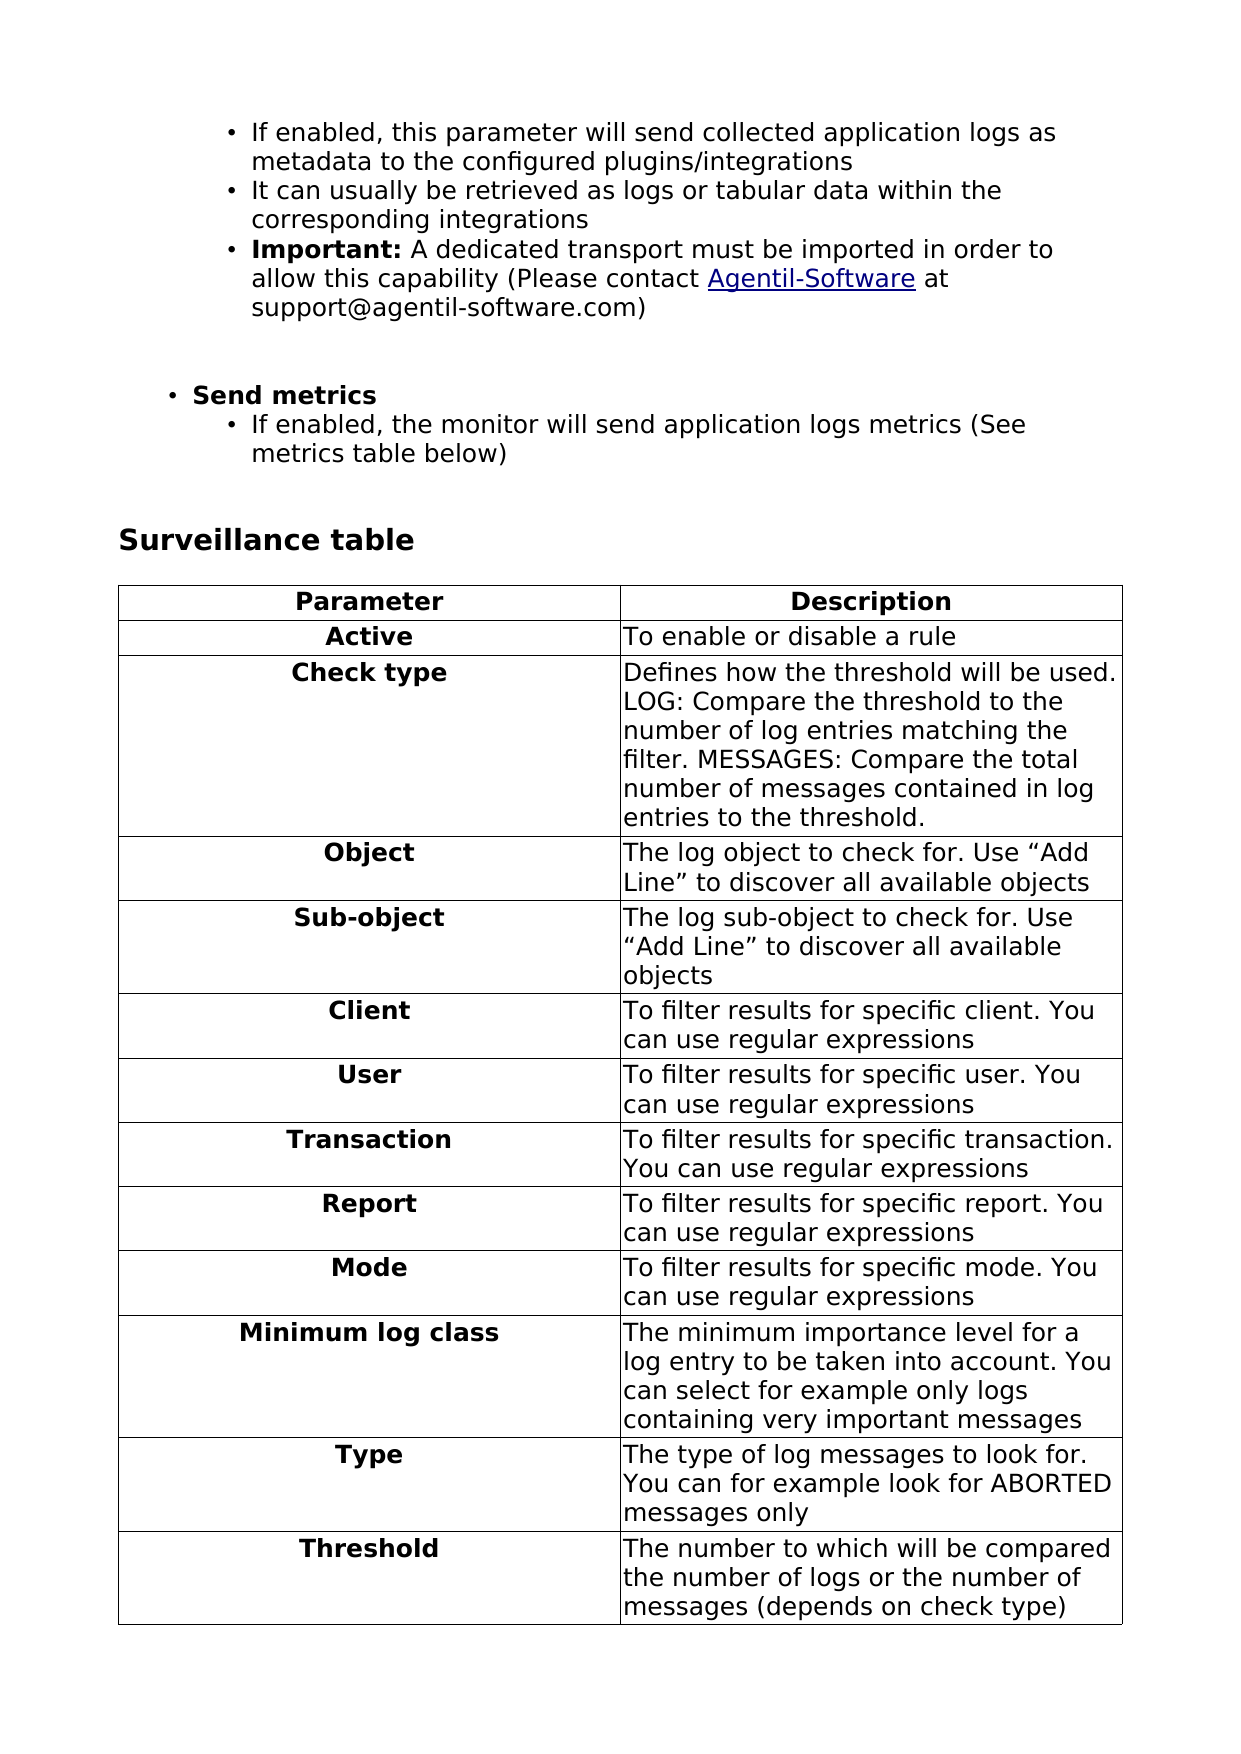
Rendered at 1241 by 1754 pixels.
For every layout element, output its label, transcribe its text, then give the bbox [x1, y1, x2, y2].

table_cell Sub-object [119, 901, 620, 993]
table_cell Object [119, 837, 620, 900]
table_cell To filter results for specific mode. You can use regular expressions [621, 1251, 1122, 1315]
list Send metrics [177, 381, 1122, 410]
table_cell Check type [119, 656, 620, 836]
table_cell User [119, 1059, 620, 1122]
table_cell To enable or disable a rule [621, 621, 1122, 655]
table_cell Transaction [119, 1123, 620, 1186]
table_cell The minimum importance level for a log entry to be taken into account. You can select for example only logs containing very important messages [621, 1316, 1122, 1437]
table_cell The log object to check for. Use “Add Line” to discover all available objects [621, 837, 1122, 900]
list If enabled, the monitor will send application logs metrics (See metrics table below) [236, 410, 1122, 469]
table_cell The type of log messages to look for. You can for example look for ABORTED messages only [621, 1438, 1122, 1531]
table_cell Mode [119, 1251, 620, 1315]
table_cell The log sub-object to check for. Use “Add Line” to discover all available objects [621, 901, 1122, 993]
table_cell To filter results for specific client. You can use regular expressions [621, 994, 1122, 1058]
list It can usually be retrieved as logs or tabular data within the corresponding integrations [236, 176, 1122, 235]
table_cell Defines how the threshold will be used. LOG: Compare the threshold to the number of log entries matching the filter. MESSAGES: Compare the total number of messages contained in log entries to the threshold. [621, 656, 1122, 836]
table_cell To filter results for specific report. You can use regular expressions [621, 1187, 1122, 1250]
table_cell Threshold [119, 1532, 620, 1624]
table_cell To filter results for specific transaction. You can use regular expressions [621, 1123, 1122, 1186]
table_cell To filter results for specific user. You can use regular expressions [621, 1059, 1122, 1122]
table_header Description [621, 586, 1122, 619]
table_cell The number to which will be compared the number of logs or the number of messages (depends on check type) [621, 1532, 1122, 1624]
table_cell Client [119, 994, 620, 1058]
table_cell Type [119, 1438, 620, 1531]
list If enabled, this parameter will send collected application logs as metadata to the configured plugins/integrations [236, 118, 1122, 176]
table_header Parameter [119, 586, 620, 619]
table_cell Active [119, 621, 620, 655]
list Important: A dedicated transport must be imported in order to allow this capability (Please contact Agentil-Software at support@agentil-software.com) [236, 235, 1122, 322]
subtitle Surveillance table [118, 523, 1122, 557]
table_cell Report [119, 1187, 620, 1250]
table_cell Minimum log class [119, 1316, 620, 1437]
